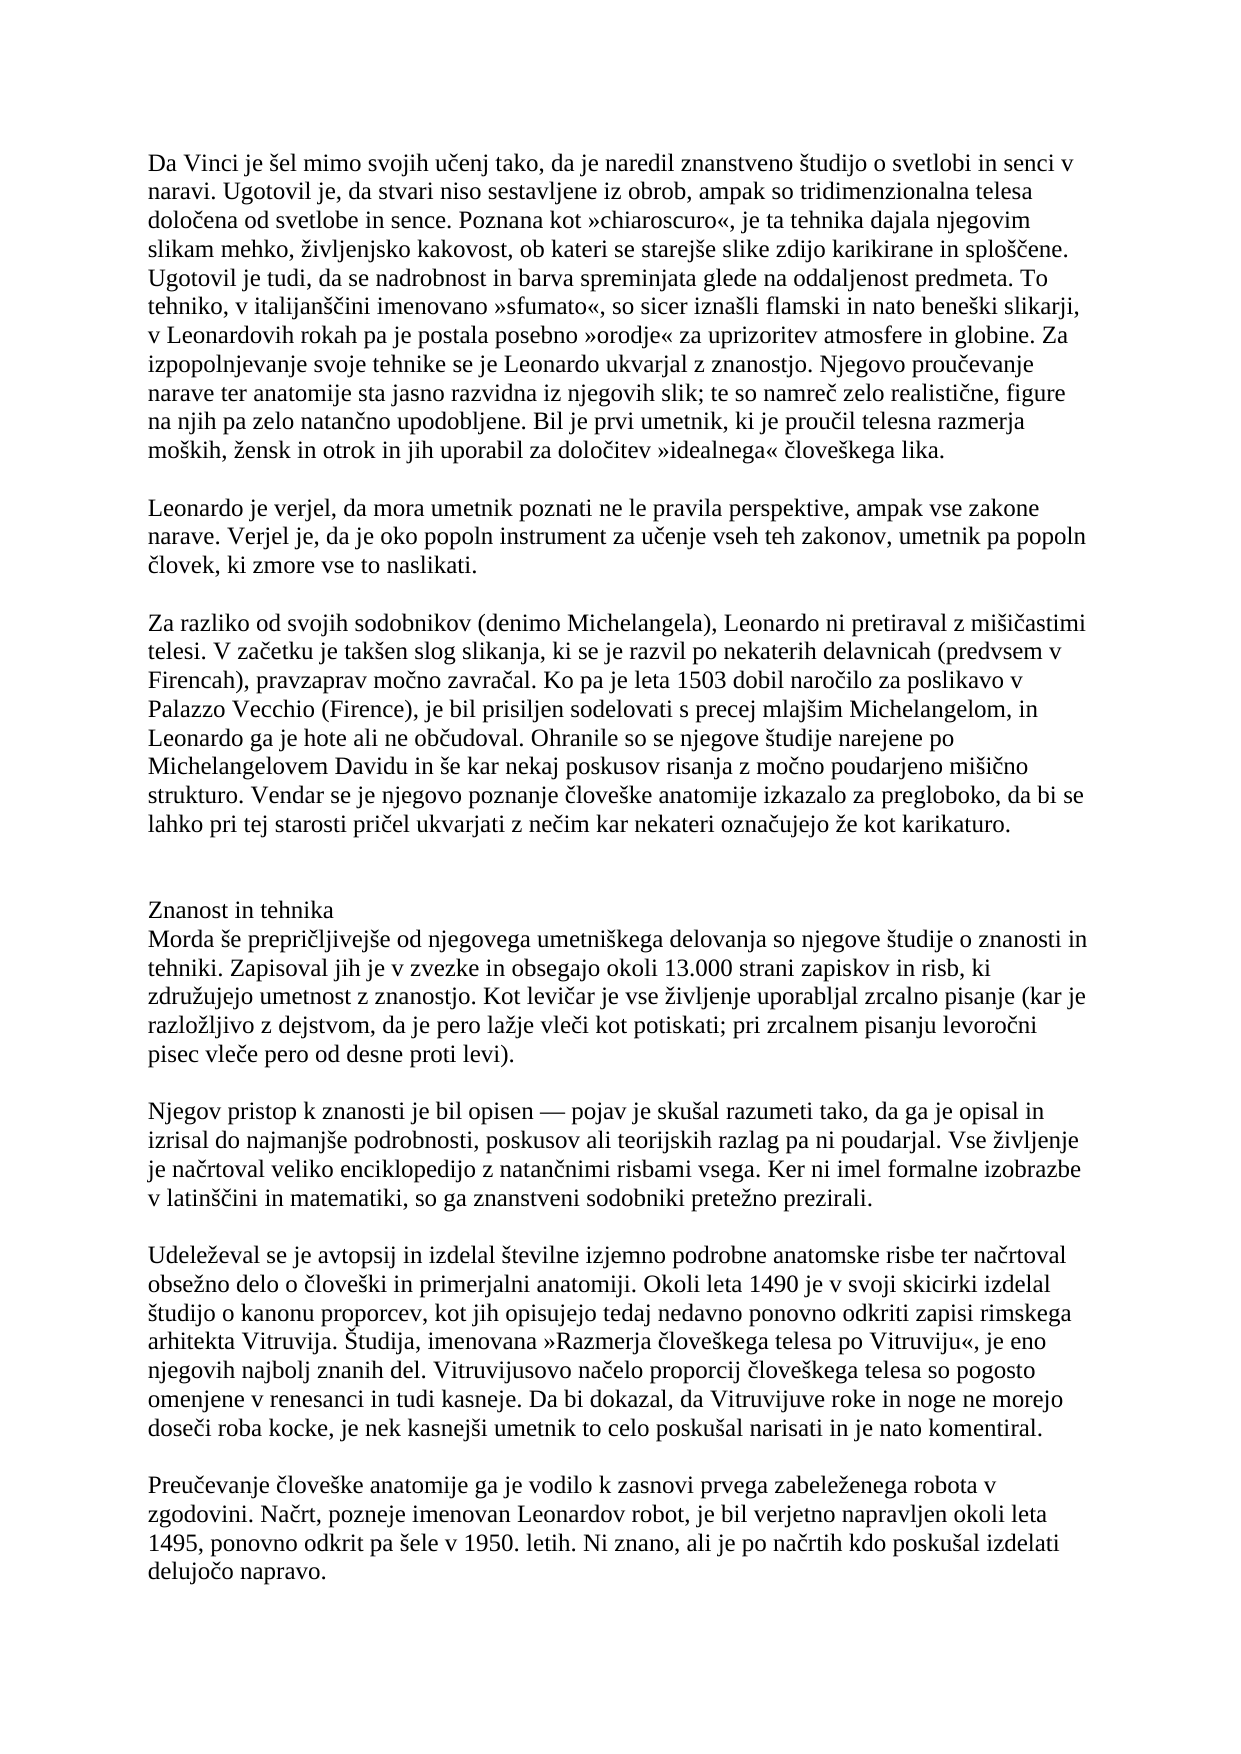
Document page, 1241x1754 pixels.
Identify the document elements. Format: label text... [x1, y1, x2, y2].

text Njegov pristop k znanosti je bil opisen — pojav je skušal razumeti tako, da ga je opisal in izrisal do najmanjše podrobnosti, poskusov ali teorijskih razlag pa ni poudarjal. Vse življenje je načrtoval veliko enciklopedijo z natančnimi risbami vsega. Ker ni imel formalne izobrazbe v latinščini in matematiki, so ga znanstveni sodobniki pretežno prezirali. [148, 1096, 1093, 1211]
text Morda še prepričljivejše od njegovega umetniškega delovanja so njegove študije o znanosti in tehniki. Zapisoval jih je v zvezke in obsegajo okoli 13.000 strani zapiskov in risb, ki združujejo umetnost z znanostjo. Kot levičar je vse življenje uporabljal zrcalno pisanje (kar je razložljivo z dejstvom, da je pero lažje vleči kot potiskati; pri zrcalnem pisanju levoročni pisec vleče pero od desne proti levi). [148, 924, 1093, 1068]
text Da Vinci je šel mimo svojih učenj tako, da je naredil znanstveno študijo o svetlobi in senci v naravi. Ugotovil je, da stvari niso sestavljene iz obrob, ampak so tridimenzionalna telesa določena od svetlobe in sence. Poznana kot »chiaroscuro«, je ta tehnika dajala njegovim slikam mehko, življenjsko kakovost, ob kateri se starejše slike zdijo karikirane in sploščene. Ugotovil je tudi, da se nadrobnost in barva spreminjata glede na oddaljenost predmeta. To tehniko, v italijanščini imenovano »sfumato«, so sicer iznašli flamski in nato beneški slikarji, v Leonardovih rokah pa je postala posebno »orodje« za uprizoritev atmosfere in globine. Za izpopolnjevanje svoje tehnike se je Leonardo ukvarjal z znanostjo. Njegovo proučevanje narave ter anatomije sta jasno razvidna iz njegovih slik; te so namreč zelo realistične, figure na njih pa zelo natančno upodobljene. Bil je prvi umetnik, ki je proučil telesna razmerja moških, žensk in otrok in jih uporabil za določitev »idealnega« človeškega lika. [148, 148, 1093, 464]
text Znanost in tehnika [148, 895, 1093, 924]
text Leonardo je verjel, da mora umetnik poznati ne le pravila perspektive, ampak vse zakone narave. Verjel je, da je oko popoln instrument za učenje vseh teh zakonov, umetnik pa popoln človek, ki zmore vse to naslikati. [148, 493, 1093, 579]
text Udeleževal se je avtopsij in izdelal številne izjemno podrobne anatomske risbe ter načrtoval obsežno delo o človeški in primerjalni anatomiji. Okoli leta 1490 je v svoji skicirki izdelal študijo o kanonu proporcev, kot jih opisujejo tedaj nedavno ponovno odkriti zapisi rimskega arhitekta Vitruvija. Študija, imenovana »Razmerja človeškega telesa po Vitruviju«, je eno njegovih najbolj znanih del. Vitruvijusovo načelo proporcij človeškega telesa so pogosto omenjene v renesanci in tudi kasneje. Da bi dokazal, da Vitruvijuve roke in noge ne morejo doseči roba kocke, je nek kasnejši umetnik to celo poskušal narisati in je nato komentiral. [148, 1240, 1093, 1441]
text Za razliko od svojih sodobnikov (denimo Michelangela), Leonardo ni pretiraval z mišičastimi telesi. V začetku je takšen slog slikanja, ki se je razvil po nekaterih delavnicah (predvsem v Firencah), pravzaprav močno zavračal. Ko pa je leta 1503 dobil naročilo za poslikavo v Palazzo Vecchio (Firence), je bil prisiljen sodelovati s precej mlajšim Michelangelom, in Leonardo ga je hote ali ne občudoval. Ohranile so se njegove študije narejene po Michelangelovem Davidu in še kar nekaj poskusov risanja z močno poudarjeno mišično strukturo. Vendar se je njegovo poznanje človeške anatomije izkazalo za pregloboko, da bi se lahko pri tej starosti pričel ukvarjati z nečim kar nekateri označujejo že kot karikaturo. [148, 608, 1093, 838]
text Preučevanje človeške anatomije ga je vodilo k zasnovi prvega zabeleženega robota v zgodovini. Načrt, pozneje imenovan Leonardov robot, je bil verjetno napravljen okoli leta 1495, ponovno odkrit pa šele v 1950. letih. Ni znano, ali je po načrtih kdo poskušal izdelati delujočo napravo. [148, 1470, 1093, 1585]
